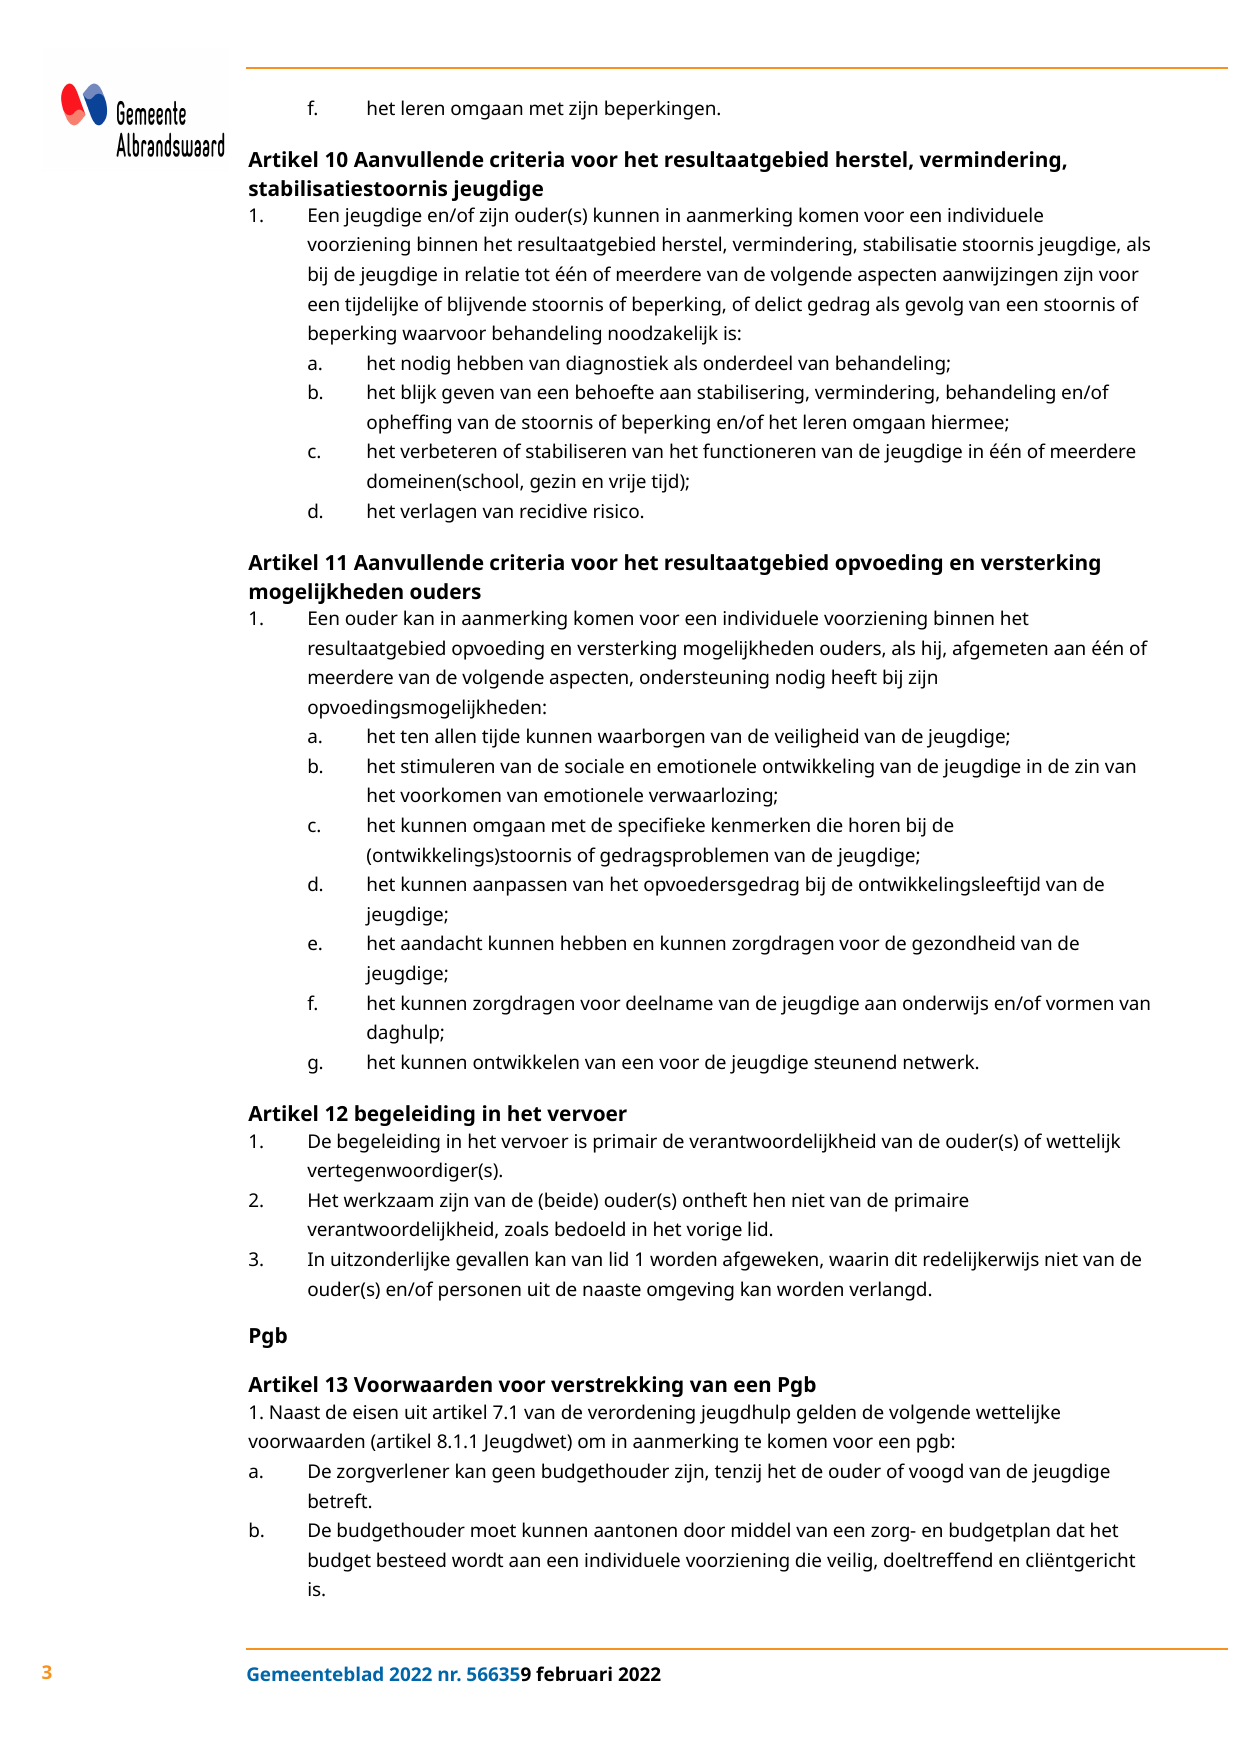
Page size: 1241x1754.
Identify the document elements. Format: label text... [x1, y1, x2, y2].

picture [41, 47, 231, 172]
list het kunnen omgaan met de specifieke kenmerken die horen bij de (ontwikkelings)stoornis of gedragsproblemen van de jeugdige; [307, 812, 1152, 868]
text Artikel 13 Voorwaarden voor verstrekking van een Pgb [248, 1371, 1152, 1399]
list De zorgverlener kan geen budgethouder zijn, tenzij het de ouder of voogd van de jeugdige betreft. [248, 1458, 1152, 1513]
text Pgb [248, 1321, 1152, 1350]
text Artikel 12 begeleiding in het vervoer [248, 1099, 1152, 1128]
list het kunnen aanpassen van het opvoedersgedrag bij de ontwikkelingsleeftijd van de jeugdige; [307, 871, 1152, 927]
list het stimuleren van de sociale en emotionele ontwikkeling van de jeugdige in de zin van het voorkomen van emotionele verwaarlozing; [307, 753, 1152, 808]
text Artikel 11 Aanvullende criteria voor het resultaatgebied opvoeding en versterking mogelijkheden ouders [248, 548, 1152, 605]
text 1. Naast de eisen uit artikel 7.1 van de verordening jeugdhulp gelden de volgende wettelijke voorwaarden (artikel 8.1.1 Jeugdwet) om in aanmerking te komen voor een pgb: [248, 1399, 1152, 1454]
list Een ouder kan in aanmerking komen voor een individuele voorziening binnen het resultaatgebied opvoeding en versterking mogelijkheden ouders, als hij, afgemeten aan één of meerdere van de volgende aspecten, ondersteuning nodig heeft bij zijn opvoedingsmogelijkheden: [248, 605, 1152, 720]
list het kunnen zorgdragen voor deelname van de jeugdige aan onderwijs en/of vormen van daghulp; [307, 990, 1152, 1045]
list het nodig hebben van diagnostiek als onderdeel van behandeling; [307, 350, 1152, 376]
list het blijk geven van een behoefte aan stabilisering, vermindering, behandeling en/of opheffing van de stoornis of beperking en/of het leren omgaan hiermee; [307, 379, 1152, 435]
list het leren omgaan met zijn beperkingen. [307, 95, 1152, 121]
list het kunnen ontwikkelen van een voor de jeugdige steunend netwerk. [307, 1049, 1152, 1075]
list Een jeugdige en/of zijn ouder(s) kunnen in aanmerking komen voor een individuele voorziening binnen het resultaatgebied herstel, vermindering, stabilisatie stoornis jeugdige, als bij de jeugdige in relatie tot één of meerdere van de volgende aspecten aanwijzingen zijn voor een tijdelijke of blijvende stoornis of beperking, of delict gedrag als gevolg van een stoornis of beperking waarvoor behandeling noodzakelijk is: [248, 202, 1152, 346]
list De budgethouder moet kunnen aantonen door middel van een zorg- en budgetplan dat het budget besteed wordt aan een individuele voorziening die veilig, doeltreffend en cliëntgericht is. [248, 1517, 1152, 1602]
list Het werkzaam zijn van de (beide) ouder(s) ontheft hen niet van de primaire verantwoordelijkheid, zoals bedoeld in het vorige lid. [248, 1187, 1152, 1242]
list het verlagen van recidive risico. [307, 498, 1152, 524]
list In uitzonderlijke gevallen kan van lid 1 worden afgeweken, waarin dit redelijkerwijs niet van de ouder(s) en/of personen uit de naaste omgeving kan worden verlangd. [248, 1246, 1152, 1301]
list het ten allen tijde kunnen waarborgen van de veiligheid van de jeugdige; [307, 723, 1152, 749]
text Artikel 10 Aanvullende criteria voor het resultaatgebied herstel, vermindering, stabilisatiestoornis jeugdige [248, 145, 1152, 202]
list De begeleiding in het vervoer is primair de verantwoordelijkheid van de ouder(s) of wettelijk vertegenwoordiger(s). [248, 1128, 1152, 1183]
list het verbeteren of stabiliseren van het functioneren van de jeugdige in één of meerdere domeinen(school, gezin en vrije tijd); [307, 439, 1152, 494]
list het aandacht kunnen hebben en kunnen zorgdragen voor de gezondheid van de jeugdige; [307, 931, 1152, 986]
